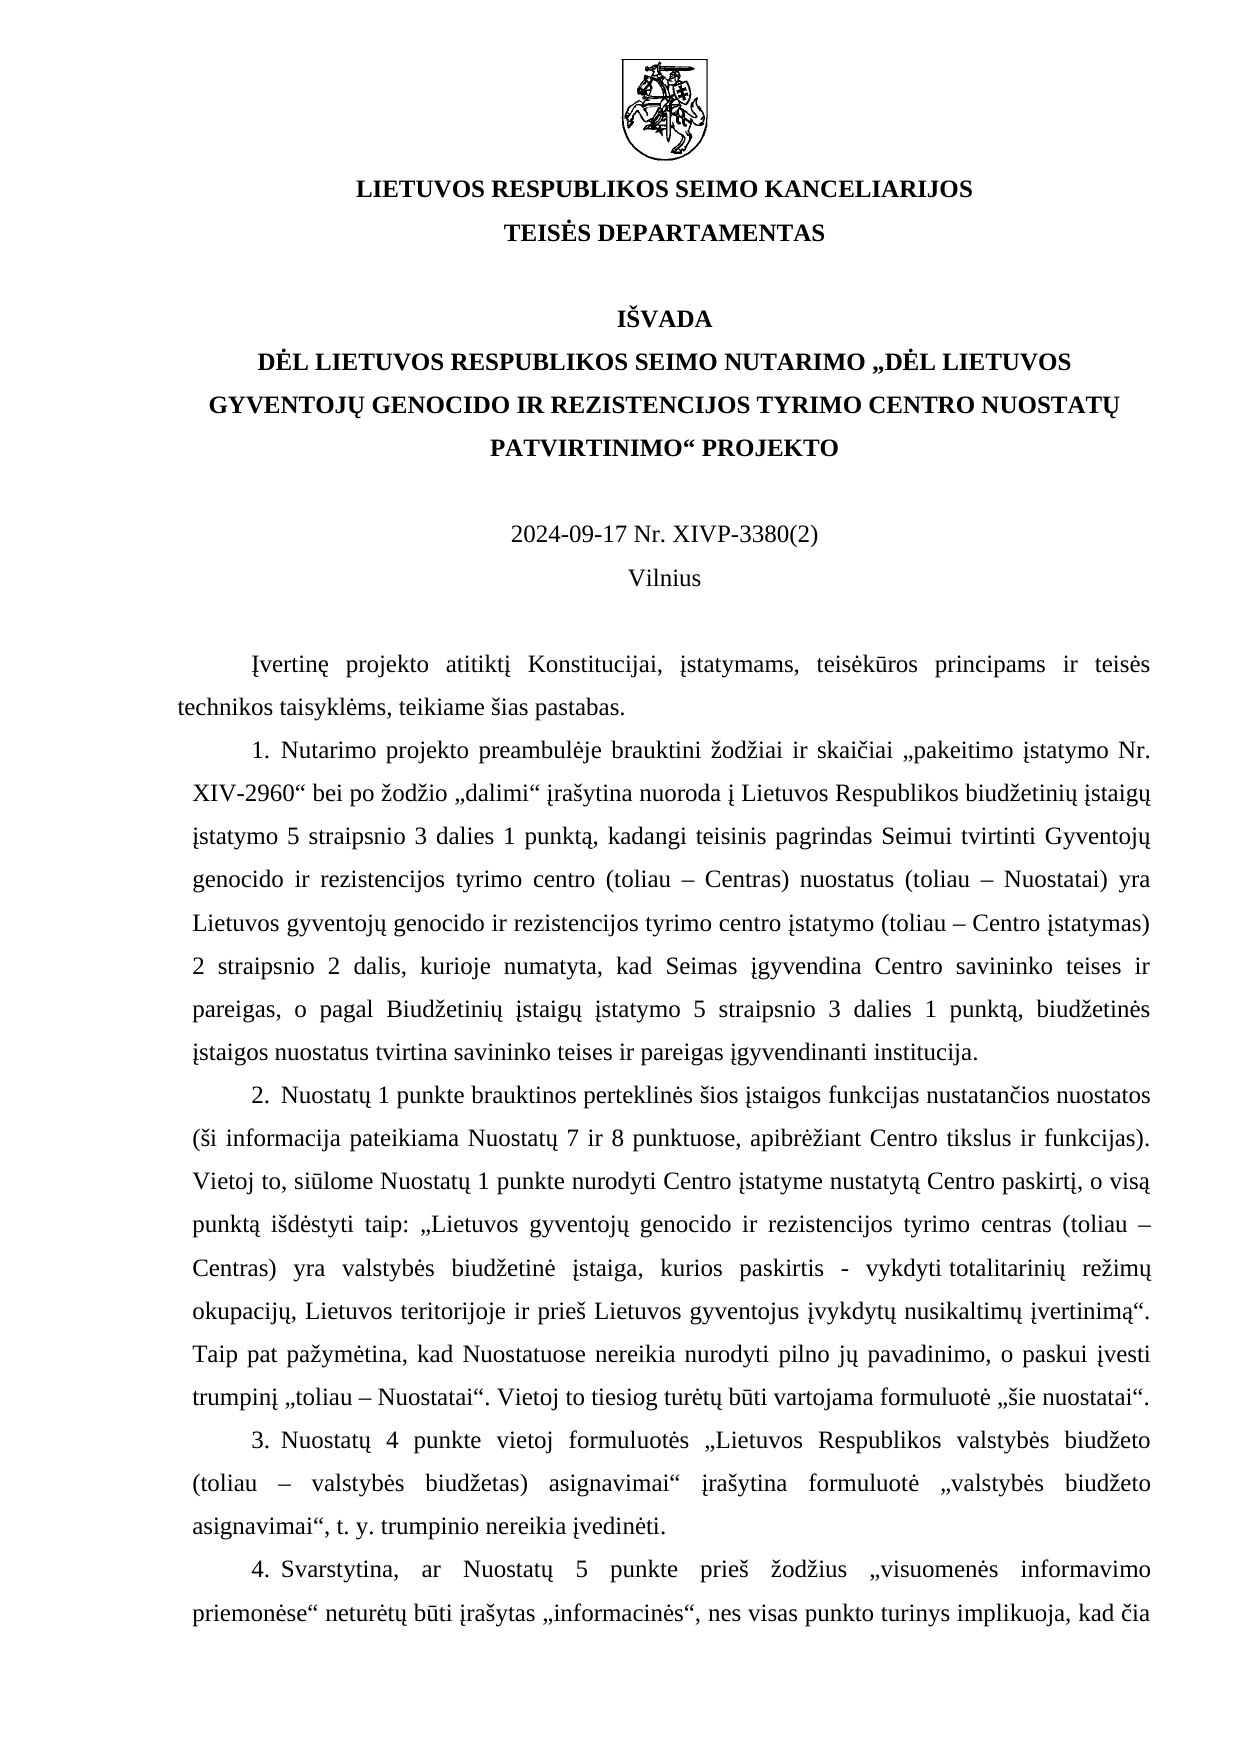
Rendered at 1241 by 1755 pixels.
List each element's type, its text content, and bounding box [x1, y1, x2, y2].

list Nuostatų 4 punkte vietoj formuluotės „Lietuvos Respublikos valstybės biudžeto (toliau – valstybės biudžetas) asignavimai“ įrašytina formuluotė „valstybės biudžeto asignavimai“, t. y. trumpinio nereikia įvedinėti. [192, 1425, 1152, 1540]
text Įvertinę projekto atitiktį Konstitucijai, įstatymams, teisėkūros principams ir teisės technikos taisyklėms, teikiame šias pastabas. [177, 649, 1152, 721]
text IŠVADA [177, 304, 1152, 333]
list Nuostatų 1 punkte brauktinos perteklinės šios įstaigos funkcijas nustatančios nuostatos (ši informacija pateikiama Nuostatų 7 ir 8 punktuose, apibrėžiant Centro tikslus ir funkcijas). Vietoj to, siūlome Nuostatų 1 punkte nurodyti Centro įstatyme nustatytą Centro paskirtį, o visą punktą išdėstyti taip: „Lietuvos gyventojų genocido ir rezistencijos tyrimo centras (toliau – Centras) yra valstybės biudžetinė įstaiga, kurios paskirtis - vykdyti totalitarinių režimų okupacijų, Lietuvos teritorijoje ir prieš Lietuvos gyventojus įvykdytų nusikaltimų įvertinimą“. Taip pat pažymėtina, kad Nuostatuose nereikia nurodyti pilno jų pavadinimo, o paskui įvesti trumpinį „toliau – Nuostatai“. Vietoj to tiesiog turėtų būti vartojama formuluotė „šie nuostatai“. [192, 1080, 1152, 1411]
text DĖL LIETUVOS RESPUBLIKOS SEIMO NUTARIMO „DĖL LIETUVOS GYVENTOJŲ GENOCIDO IR REZISTENCIJOS TYRIMO CENTRO NUOSTATŲ PATVIRTINIMO“ PROJEKTO [177, 347, 1152, 462]
list Svarstytina, ar Nuostatų 5 punkte prieš žodžius „visuomenės informavimo priemonėse“ neturėtų būti įrašytas „informacinės“, nes visas punkto turinys implikuoja, kad čia [192, 1554, 1152, 1626]
subtitle TEISĖS DEPARTAMENTAS [177, 218, 1152, 246]
text LIETUVOS RESPUBLIKOS SEIMO KANCELIARIJOS [177, 174, 1152, 203]
text 2024-09-17 Nr. XIVP-3380(2) [177, 519, 1152, 548]
text Vilnius [177, 563, 1152, 591]
list Nutarimo projekto preambulėje brauktini žodžiai ir skaičiai „pakeitimo įstatymo Nr. XIV-2960“ bei po žodžio „dalimi“ įrašytina nuoroda į Lietuvos Respublikos biudžetinių įstaigų įstatymo 5 straipsnio 3 dalies 1 punktą, kadangi teisinis pagrindas Seimui tvirtinti Gyventojų genocido ir rezistencijos tyrimo centro (toliau – Centras) nuostatus (toliau – Nuostatai) yra Lietuvos gyventojų genocido ir rezistencijos tyrimo centro įstatymo (toliau – Centro įstatymas) 2 straipsnio 2 dalis, kurioje numatyta, kad Seimas įgyvendina Centro savininko teises ir pareigas, o pagal Biudžetinių įstaigų įstatymo 5 straipsnio 3 dalies 1 punktą, biudžetinės įstaigos nuostatus tvirtina savininko teises ir pareigas įgyvendinanti institucija. [192, 735, 1152, 1066]
